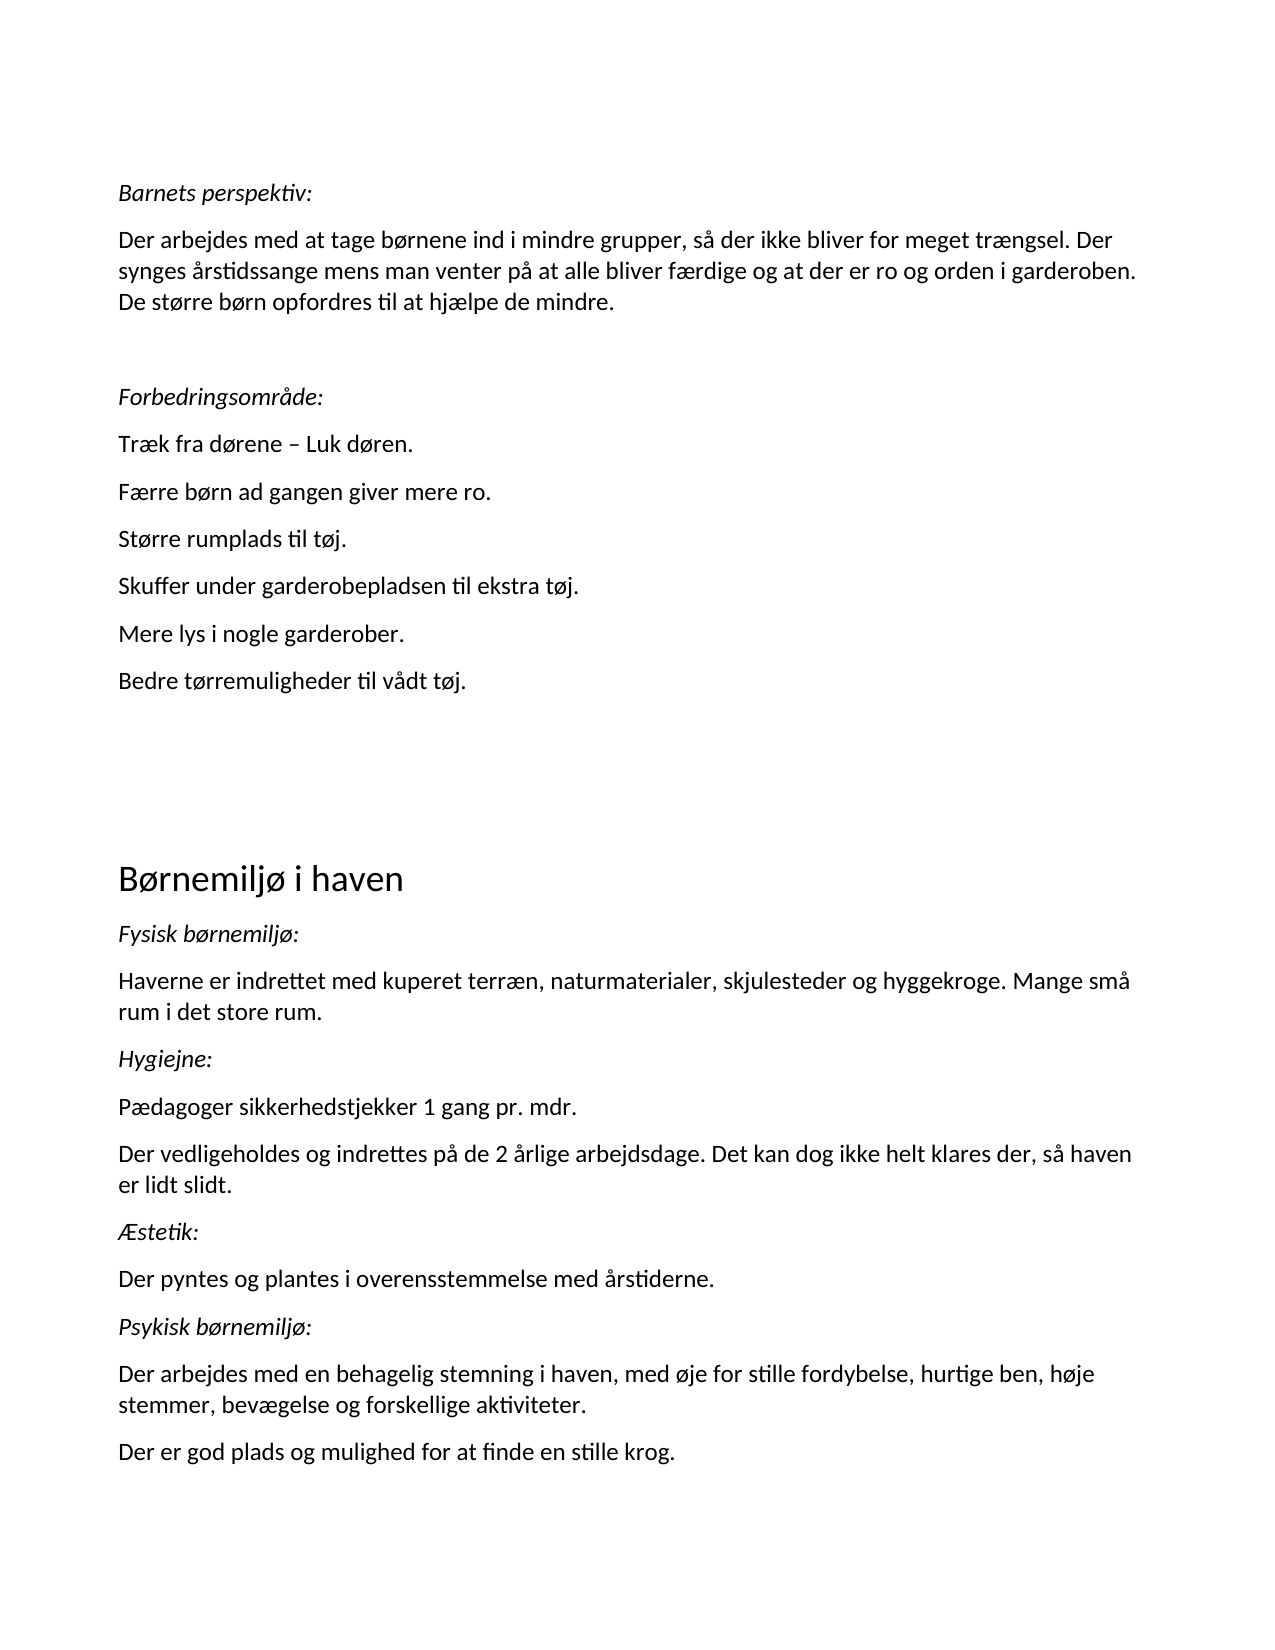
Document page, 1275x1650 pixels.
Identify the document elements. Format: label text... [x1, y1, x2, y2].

text Æstetik: [118, 1216, 1157, 1247]
text Haverne er indrettet med kuperet terræn, naturmaterialer, skjulesteder og hyggekroge. Mange små rum i det store rum. [118, 965, 1157, 1026]
text Der arbejdes med en behagelig stemning i haven, med øje for stille fordybelse, hurtige ben, høje stemmer, bevægelse og forskellige aktiviteter. [118, 1358, 1157, 1419]
text Psykisk børnemiljø: [118, 1311, 1157, 1341]
text Hygiejne: [118, 1043, 1157, 1074]
text Der pyntes og plantes i overensstemmelse med årstiderne. [118, 1263, 1157, 1294]
text Der er god plads og mulighed for at finde en stille krog. [118, 1436, 1157, 1467]
text Pædagoger sikkerhedstjekker 1 gang pr. mdr. [118, 1091, 1157, 1121]
text Færre børn ad gangen giver mere ro. [118, 476, 1157, 506]
text Bedre tørremuligheder til vådt tøj. [118, 665, 1157, 696]
text Fysisk børnemiljø: [118, 918, 1157, 948]
text Der arbejdes med at tage børnene ind i mindre grupper, så der ikke bliver for meget trængsel. Der synges årstidssange mens man venter på at alle bliver færdige og at der er ro og orden i garderoben. De større børn opfordres til at hjælpe de mindre. [118, 224, 1157, 317]
text Barnets perspektiv: [118, 177, 1157, 208]
text Skuffer under garderobepladsen til ekstra tøj. [118, 570, 1157, 601]
text Børnemiljø i haven [118, 855, 1157, 901]
text Der vedligeholdes og indrettes på de 2 årlige arbejdsdage. Det kan dog ikke helt klares der, så haven er lidt slidt. [118, 1138, 1157, 1199]
text Mere lys i nogle garderober. [118, 618, 1157, 648]
text Forbedringsområde: [118, 381, 1157, 411]
text Træk fra dørene – Luk døren. [118, 428, 1157, 459]
text Større rumplads til tøj. [118, 523, 1157, 553]
